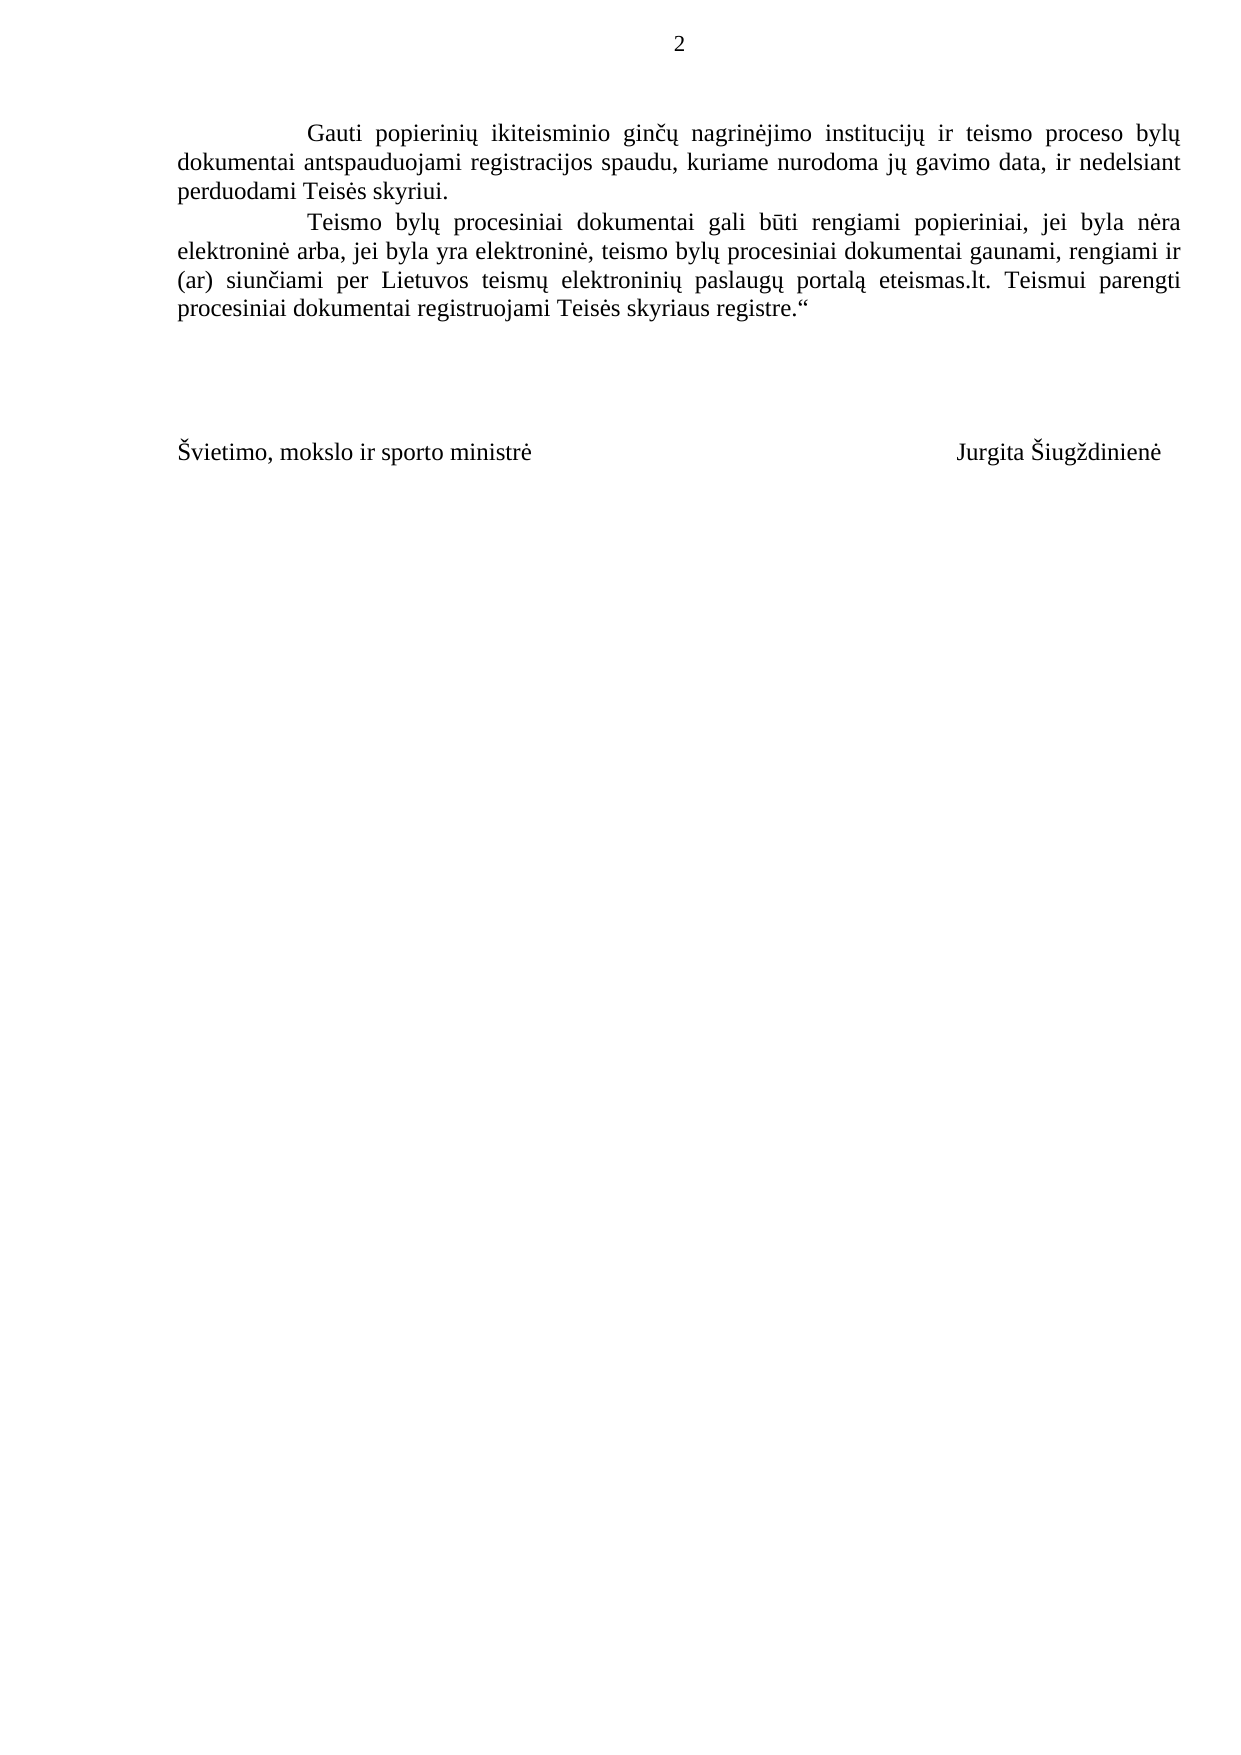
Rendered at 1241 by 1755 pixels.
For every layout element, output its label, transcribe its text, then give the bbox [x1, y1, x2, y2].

text Teismo bylų procesiniai dokumentai gali būti rengiami popieriniai, jei byla nėra elektroninė arba, jei byla yra elektroninė, teismo bylų procesiniai dokumentai gaunami, rengiami ir (ar) siunčiami per Lietuvos teismų elektroninių paslaugų portalą eteismas.lt. Teismui parengti procesiniai dokumentai registruojami Teisės skyriaus registre.“ [177, 207, 1182, 322]
text Švietimo, mokslo ir sporto ministrė Jurgita Šiugždinienė [177, 437, 1182, 466]
text Gauti popierinių ikiteisminio ginčų nagrinėjimo institucijų ir teismo proceso bylų dokumentai antspauduojami registracijos spaudu, kuriame nurodoma jų gavimo data, ir nedelsiant perduodami Teisės skyriui. [177, 118, 1182, 205]
